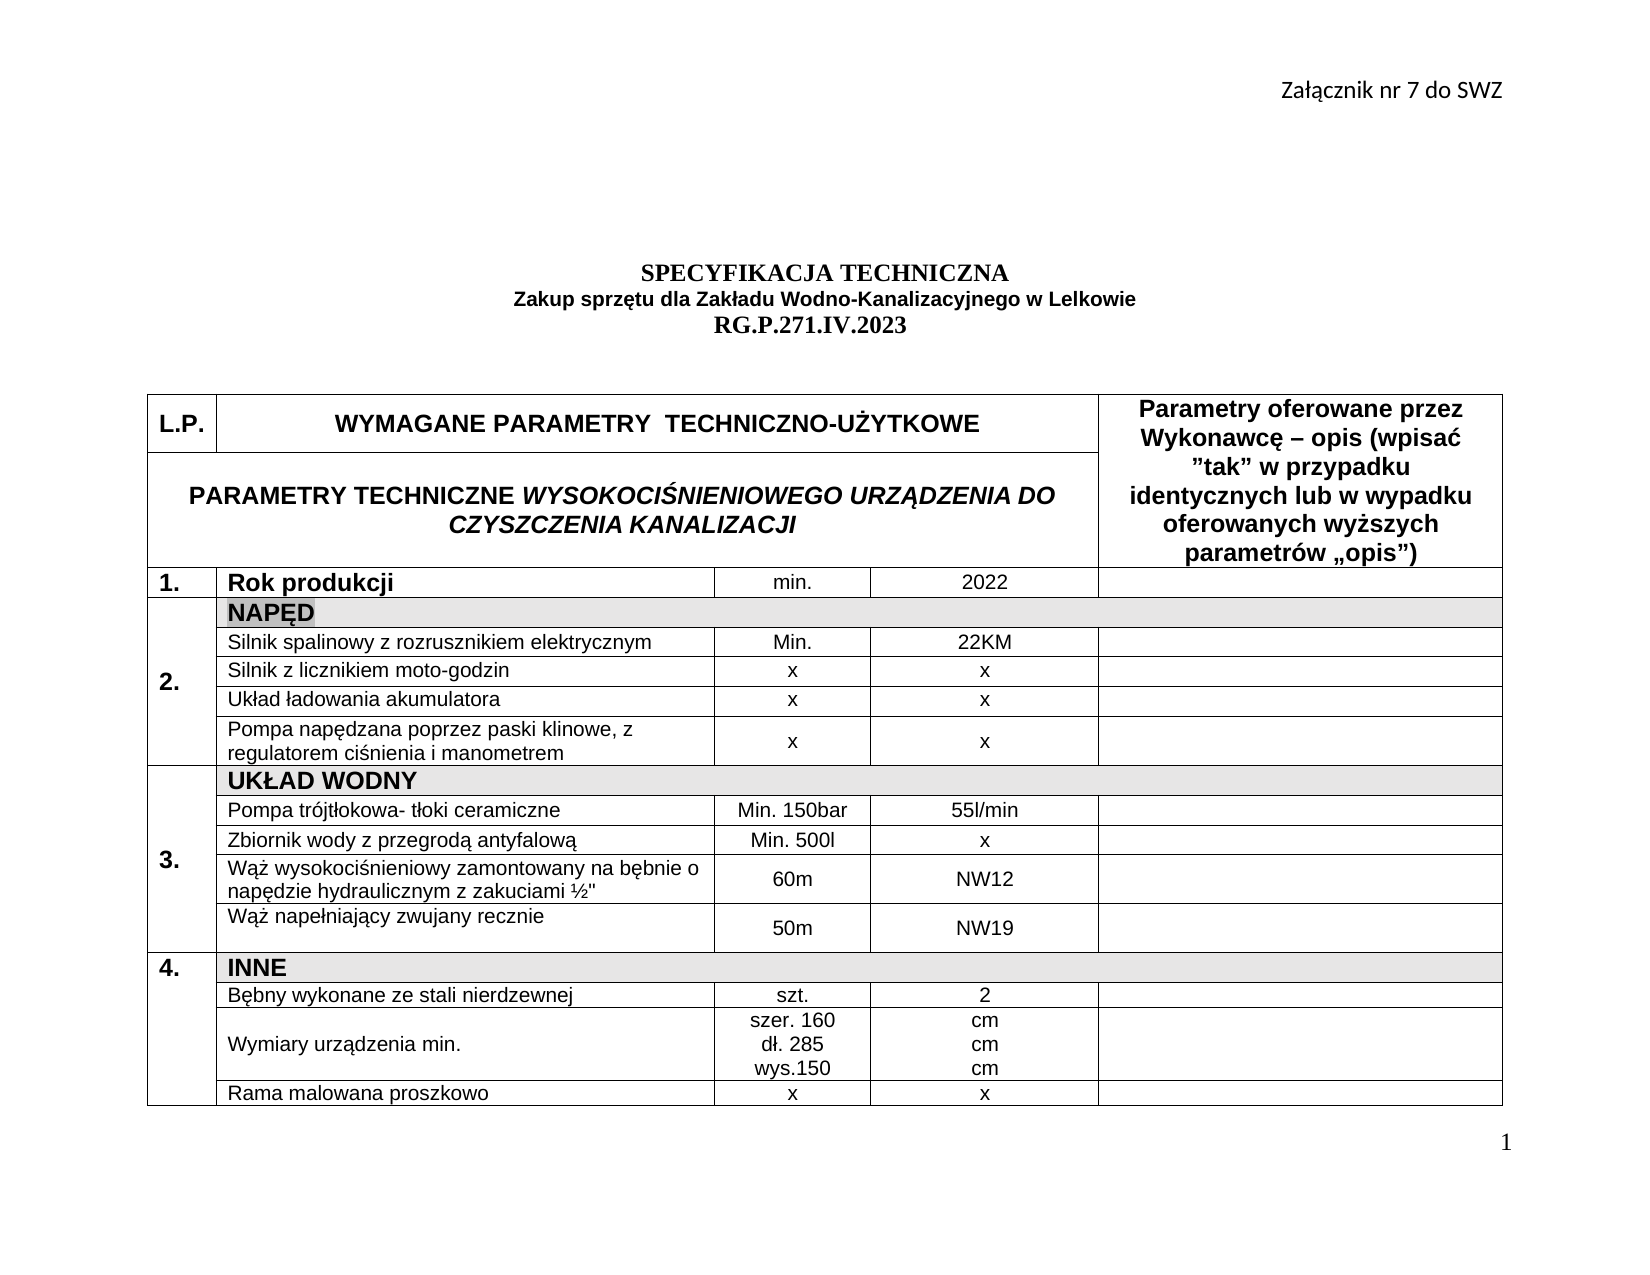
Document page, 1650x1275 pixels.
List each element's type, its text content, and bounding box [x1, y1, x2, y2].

table_cell Rok produkcji [217, 568, 714, 597]
table_cell NW12 [871, 855, 1098, 903]
table_cell [1099, 826, 1502, 854]
table_cell [1099, 1081, 1502, 1105]
table_cell x [871, 717, 1098, 765]
table_cell x [871, 1081, 1098, 1105]
table_cell 2 [871, 983, 1098, 1007]
table_header WYMAGANE PARAMETRY TECHNICZNO-UŻYTKOWE [217, 395, 1098, 452]
table_cell x [871, 687, 1098, 716]
table_cell Wąż wysokociśnieniowy zamontowany na bębnie o napędzie hydraulicznym z zakuciami ½ʺ [217, 855, 714, 903]
table_cell Pompa trójtłokowa- tłoki ceramiczne [217, 796, 714, 824]
table_cell cm cm cm [871, 1008, 1098, 1080]
table_cell Wymiary urządzenia min. [217, 1008, 714, 1080]
table_cell NAPĘD [217, 598, 1502, 627]
table_cell [1099, 628, 1502, 656]
table_cell 55l/min [871, 796, 1098, 824]
table_cell NW19 [871, 904, 1098, 952]
table_cell Pompa napędzana poprzez paski klinowe, z regulatorem ciśnienia i manometrem [217, 717, 714, 765]
table_cell [1099, 983, 1502, 1007]
table_cell [1099, 1008, 1502, 1080]
table_cell [1099, 796, 1502, 824]
table_cell x [715, 1081, 870, 1105]
text SPECYFIKACJA TECHNICZNA [148, 258, 1502, 287]
text Zakup sprzętu dla Zakładu Wodno-Kanalizacyjnego w Lelkowie [148, 287, 1502, 311]
table_cell Silnik spalinowy z rozrusznikiem elektrycznym [217, 628, 714, 656]
table_cell Układ ładowania akumulatora [217, 687, 714, 716]
table_cell 60m [715, 855, 870, 903]
table_cell x [715, 657, 870, 686]
table_header L.P. [148, 395, 216, 452]
table_cell [1099, 568, 1502, 597]
table_cell Zbiornik wody z przegrodą antyfalową [217, 826, 714, 854]
table_cell 2022 [871, 568, 1098, 597]
table_cell INNE [217, 953, 1502, 982]
table_cell [1099, 717, 1502, 765]
table_cell Wąż napełniający zwujany recznie [217, 904, 714, 952]
table_cell x [871, 657, 1098, 686]
table_cell 4. [148, 953, 216, 1105]
table_header Parametry oferowane przez Wykonawcę – opis (wpisać ”tak” w przypadku identycznych lub w wypadku oferowanych wyższych parametrów „opis”) [1099, 395, 1502, 567]
table_cell Min. [715, 628, 870, 656]
table_cell 1. [148, 568, 216, 597]
table_cell x [715, 717, 870, 765]
table_cell [1099, 657, 1502, 686]
table_cell Rama malowana proszkowo [217, 1081, 714, 1105]
text RG.P.271.IV.2023 [118, 311, 1502, 339]
table_cell x [871, 826, 1098, 854]
table_cell Bębny wykonane ze stali nierdzewnej [217, 983, 714, 1007]
table_cell 3. [148, 766, 216, 952]
table_cell [1099, 687, 1502, 716]
table_cell UKŁAD WODNY [217, 766, 1502, 795]
table_cell Min. 500l [715, 826, 870, 854]
table_cell [1099, 855, 1502, 903]
table_cell 2. [148, 598, 216, 765]
table_cell PARAMETRY TECHNICZNE WYSOKOCIŚNIENIOWEGO URZĄDZENIA DO CZYSZCZENIA KANALIZACJI [148, 453, 1098, 567]
table_cell szt. [715, 983, 870, 1007]
table_cell 50m [715, 904, 870, 952]
table_cell min. [715, 568, 870, 597]
table_cell Min. 150bar [715, 796, 870, 824]
table_cell Silnik z licznikiem moto-godzin [217, 657, 714, 686]
table_cell x [715, 687, 870, 716]
table_cell [1099, 904, 1502, 952]
table_cell szer. 160 dł. 285 wys.150 [715, 1008, 870, 1080]
table_cell 22KM [871, 628, 1098, 656]
